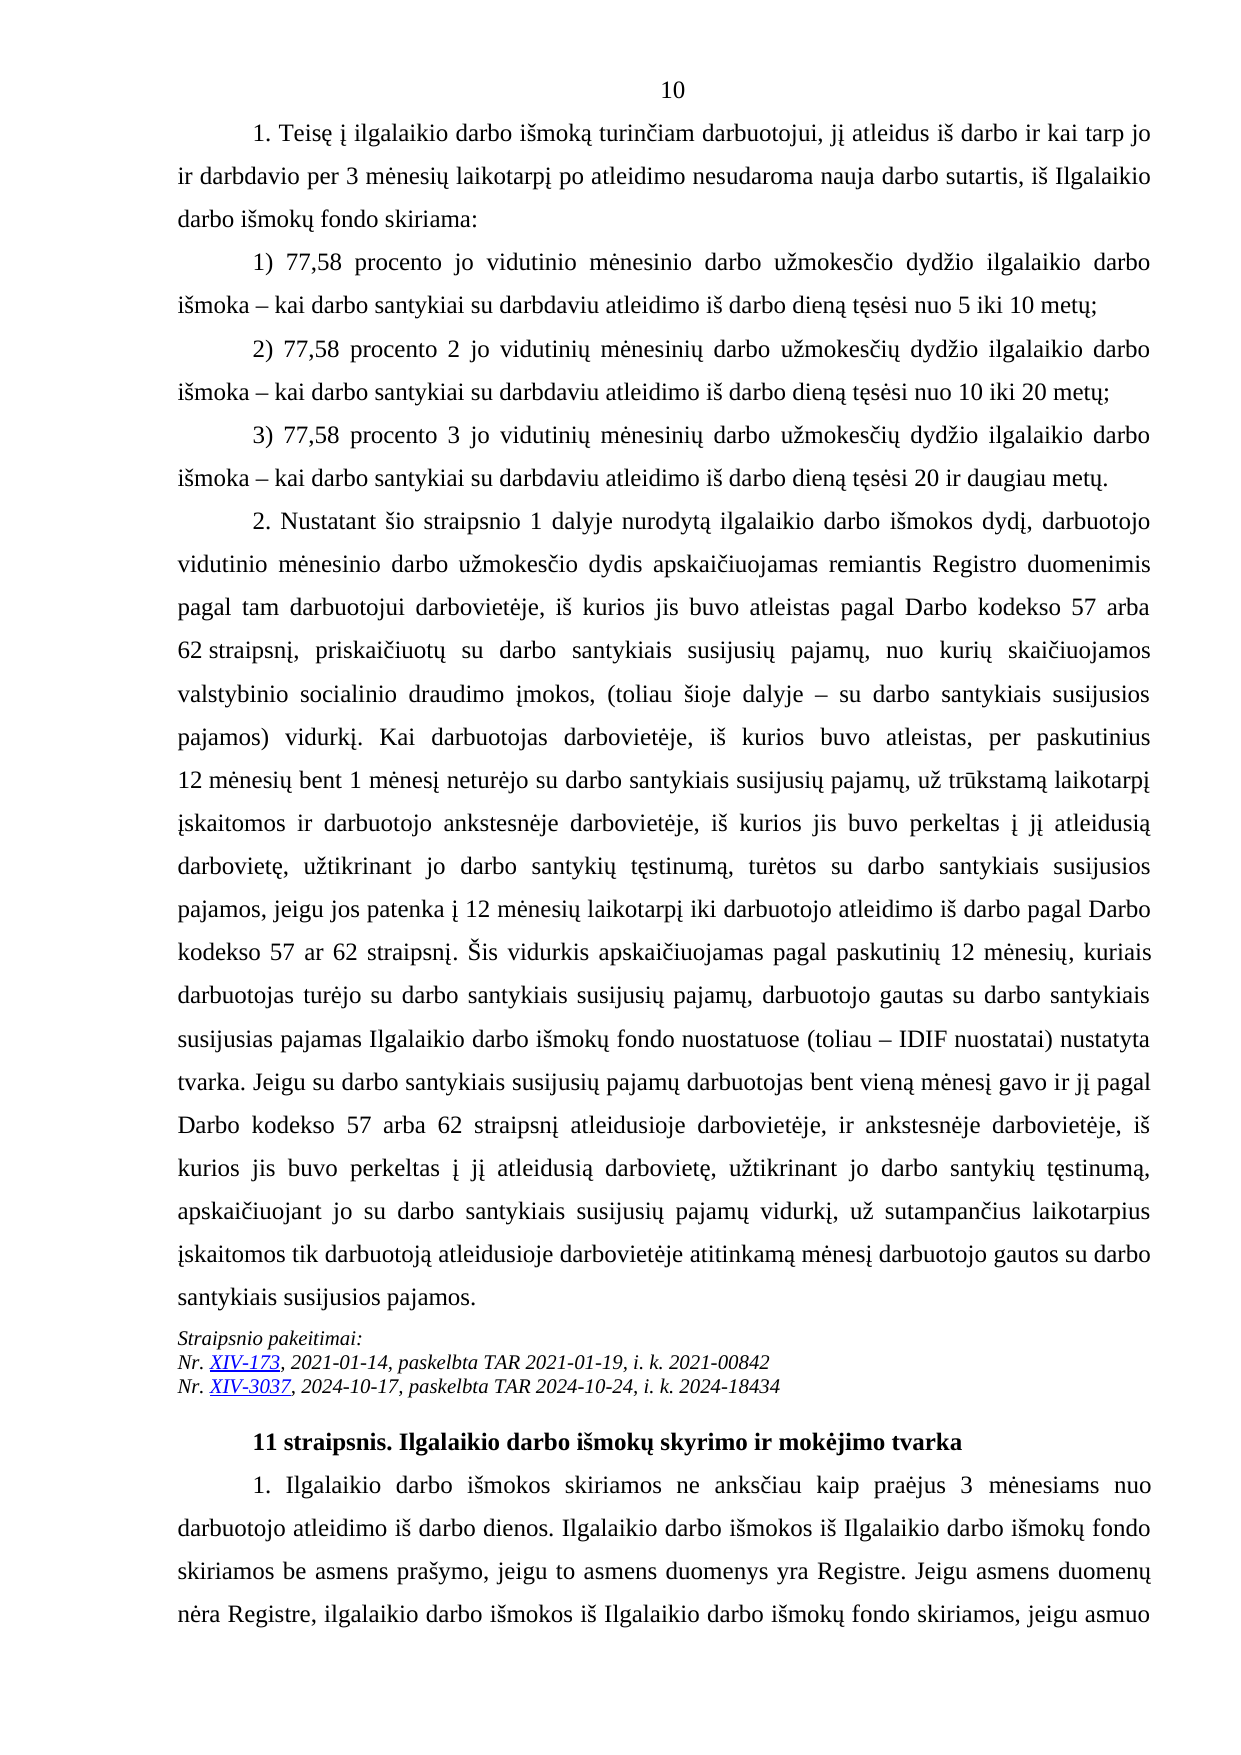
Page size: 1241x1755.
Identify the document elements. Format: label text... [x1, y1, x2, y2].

text 2) 77,58 procento 2 jo vidutinių mėnesinių darbo užmokesčių dydžio ilgalaikio darbo išmoka – kai darbo santykiai su darbdaviu atleidimo iš darbo dieną tęsėsi nuo 10 iki 20 metų; [177, 334, 1152, 406]
text 1. Ilgalaikio darbo išmokos skiriamos ne anksčiau kaip praėjus 3 mėnesiams nuo darbuotojo atleidimo iš darbo dienos. Ilgalaikio darbo išmokos iš Ilgalaikio darbo išmokų fondo skiriamos be asmens prašymo, jeigu to asmens duomenys yra Registre. Jeigu asmens duomenų nėra Registre, ilgalaikio darbo išmokos iš Ilgalaikio darbo išmokų fondo skiriamos, jeigu asmuo [177, 1470, 1152, 1628]
text 2. Nustatant šio straipsnio 1 dalyje nurodytą ilgalaikio darbo išmokos dydį, darbuotojo vidutinio mėnesinio darbo užmokesčio dydis apskaičiuojamas remiantis Registro duomenimis pagal tam darbuotojui darbovietėje, iš kurios jis buvo atleistas pagal Darbo kodekso 57 arba 62 straipsnį, priskaičiuotų su darbo santykiais susijusių pajamų, nuo kurių skaičiuojamos valstybinio socialinio draudimo įmokos, (toliau šioje dalyje – su darbo santykiais susijusios pajamos) vidurkį. Kai darbuotojas darbovietėje, iš kurios buvo atleistas, per paskutinius 12 mėnesių bent 1 mėnesį neturėjo su darbo santykiais susijusių pajamų, už trūkstamą laikotarpį įskaitomos ir darbuotojo ankstesnėje darbovietėje, iš kurios jis buvo perkeltas į jį atleidusią darbovietę, užtikrinant jo darbo santykių tęstinumą, turėtos su darbo santykiais susijusios pajamos, jeigu jos patenka į 12 mėnesių laikotarpį iki darbuotojo atleidimo iš darbo pagal Darbo kodekso 57 ar 62 straipsnį. Šis vidurkis apskaičiuojamas pagal paskutinių 12 mėnesių, kuriais darbuotojas turėjo su darbo santykiais susijusių pajamų, darbuotojo gautas su darbo santykiais susijusias pajamas Ilgalaikio darbo išmokų fondo nuostatuose (toliau – IDIF nuostatai) nustatyta tvarka. Jeigu su darbo santykiais susijusių pajamų darbuotojas bent vieną mėnesį gavo ir jį pagal Darbo kodekso 57 arba 62 straipsnį atleidusioje darbovietėje, ir ankstesnėje darbovietėje, iš kurios jis buvo perkeltas į jį atleidusią darbovietę, užtikrinant jo darbo santykių tęstinumą, apskaičiuojant jo su darbo santykiais susijusių pajamų vidurkį, už sutampančius laikotarpius įskaitomos tik darbuotoją atleidusioje darbovietėje atitinkamą mėnesį darbuotojo gautos su darbo santykiais susijusios pajamos. [177, 506, 1152, 1311]
text Nr. XIV-173, 2021-01-14, paskelbta TAR 2021-01-19, i. k. 2021-00842 [177, 1350, 1152, 1374]
text Nr. XIV-3037, 2024-10-17, paskelbta TAR 2024-10-24, i. k. 2024-18434 [177, 1374, 1152, 1398]
text 1. Teisę į ilgalaikio darbo išmoką turinčiam darbuotojui, jį atleidus iš darbo ir kai tarp jo ir darbdavio per 3 mėnesių laikotarpį po atleidimo nesudaroma nauja darbo sutartis, iš Ilgalaikio darbo išmokų fondo skiriama: [177, 118, 1152, 233]
text 3) 77,58 procento 3 jo vidutinių mėnesinių darbo užmokesčių dydžio ilgalaikio darbo išmoka – kai darbo santykiai su darbdaviu atleidimo iš darbo dieną tęsėsi 20 ir daugiau metų. [177, 420, 1152, 492]
text Straipsnio pakeitimai: [177, 1326, 1152, 1350]
text 11 straipsnis. Ilgalaikio darbo išmokų skyrimo ir mokėjimo tvarka [177, 1427, 1152, 1455]
text 1) 77,58 procento jo vidutinio mėnesinio darbo užmokesčio dydžio ilgalaikio darbo išmoka – kai darbo santykiai su darbdaviu atleidimo iš darbo dieną tęsėsi nuo 5 iki 10 metų; [177, 247, 1152, 319]
